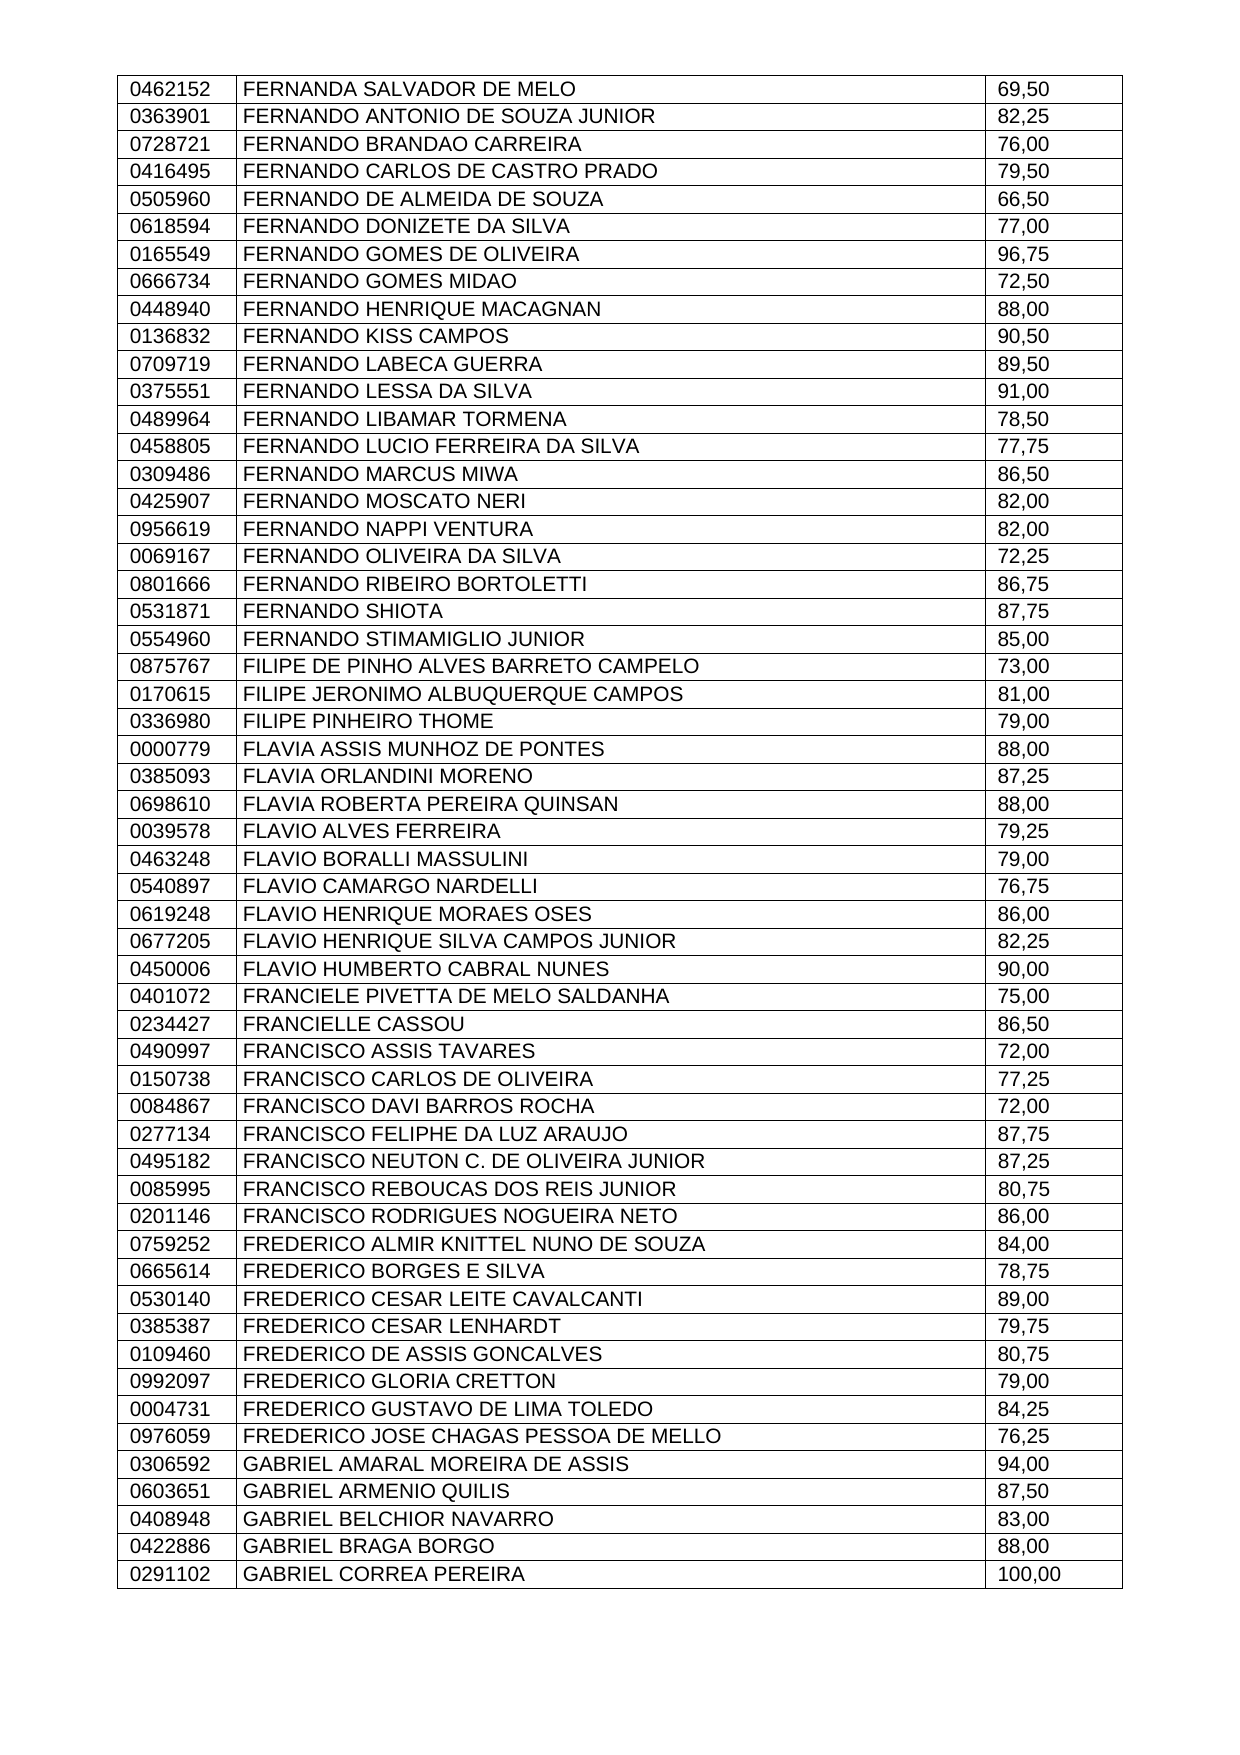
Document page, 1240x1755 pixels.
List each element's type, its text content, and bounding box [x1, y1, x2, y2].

table_cell GABRIEL AMARAL MOREIRA DE ASSIS [237, 1451, 985, 1477]
table_cell 0698610 [118, 791, 236, 817]
table_cell FERNANDO ANTONIO DE SOUZA JUNIOR [237, 104, 985, 130]
table_cell 0976059 [118, 1424, 236, 1450]
table_cell 0531871 [118, 599, 236, 625]
table_cell 0416495 [118, 159, 236, 185]
table_cell 78,75 [986, 1259, 1122, 1285]
table_cell 96,75 [986, 241, 1122, 267]
table_cell 0401072 [118, 984, 236, 1010]
table_cell 0530140 [118, 1286, 236, 1312]
table_cell 0084867 [118, 1094, 236, 1120]
table_cell 0458805 [118, 434, 236, 460]
table_cell 77,00 [986, 214, 1122, 240]
table_cell FERNANDO MARCUS MIWA [237, 461, 985, 487]
table_cell 89,00 [986, 1286, 1122, 1312]
table_cell FRANCISCO RODRIGUES NOGUEIRA NETO [237, 1204, 985, 1230]
table_cell FILIPE PINHEIRO THOME [237, 709, 985, 735]
table_cell 88,00 [986, 296, 1122, 322]
table_cell 94,00 [986, 1451, 1122, 1477]
table_cell 85,00 [986, 626, 1122, 652]
table_cell 76,75 [986, 874, 1122, 900]
table_cell FERNANDO GOMES MIDAO [237, 269, 985, 295]
table_cell FERNANDO LESSA DA SILVA [237, 379, 985, 405]
table_cell FERNANDO LUCIO FERREIRA DA SILVA [237, 434, 985, 460]
table_cell FREDERICO CESAR LENHARDT [237, 1314, 985, 1340]
table_cell 0665614 [118, 1259, 236, 1285]
table_cell 80,75 [986, 1341, 1122, 1367]
table_cell 0956619 [118, 516, 236, 542]
table_cell FLAVIA ORLANDINI MORENO [237, 764, 985, 790]
table_cell FRANCISCO NEUTON C. DE OLIVEIRA JUNIOR [237, 1149, 985, 1175]
table_cell FRANCISCO REBOUCAS DOS REIS JUNIOR [237, 1176, 985, 1202]
table_cell FERNANDO BRANDAO CARREIRA [237, 131, 985, 157]
table_cell 0618594 [118, 214, 236, 240]
table_cell 80,75 [986, 1176, 1122, 1202]
table_cell 0992097 [118, 1369, 236, 1395]
table_cell 0085995 [118, 1176, 236, 1202]
table_cell 82,00 [986, 489, 1122, 515]
table_cell 0554960 [118, 626, 236, 652]
table_cell 0425907 [118, 489, 236, 515]
table_cell 0109460 [118, 1341, 236, 1367]
table_cell GABRIEL BELCHIOR NAVARRO [237, 1506, 985, 1532]
table_cell FRANCIELE PIVETTA DE MELO SALDANHA [237, 984, 985, 1010]
table_cell 0489964 [118, 406, 236, 432]
table_cell 84,00 [986, 1231, 1122, 1257]
table_cell 66,50 [986, 186, 1122, 212]
table_cell 90,50 [986, 324, 1122, 350]
table_cell FERNANDO STIMAMIGLIO JUNIOR [237, 626, 985, 652]
table_cell 0363901 [118, 104, 236, 130]
table_cell 72,25 [986, 544, 1122, 570]
table_cell FLAVIO HENRIQUE MORAES OSES [237, 901, 985, 927]
table_cell 76,00 [986, 131, 1122, 157]
table_cell FLAVIO HENRIQUE SILVA CAMPOS JUNIOR [237, 929, 985, 955]
table_cell 0000779 [118, 736, 236, 762]
table_cell FERNANDO RIBEIRO BORTOLETTI [237, 571, 985, 597]
table_cell 0136832 [118, 324, 236, 350]
table_cell FREDERICO DE ASSIS GONCALVES [237, 1341, 985, 1367]
table_cell 0450006 [118, 956, 236, 982]
table_cell FLAVIO ALVES FERREIRA [237, 819, 985, 845]
table_cell 73,00 [986, 654, 1122, 680]
table_cell FERNANDO CARLOS DE CASTRO PRADO [237, 159, 985, 185]
table_cell FREDERICO ALMIR KNITTEL NUNO DE SOUZA [237, 1231, 985, 1257]
table_cell 86,50 [986, 1011, 1122, 1037]
table_cell 0540897 [118, 874, 236, 900]
table_cell 0039578 [118, 819, 236, 845]
table_cell 76,25 [986, 1424, 1122, 1450]
table_cell 69,50 [986, 76, 1122, 102]
table_cell 0728721 [118, 131, 236, 157]
table_cell 88,00 [986, 1534, 1122, 1560]
table_cell 0201146 [118, 1204, 236, 1230]
table_cell FLAVIO HUMBERTO CABRAL NUNES [237, 956, 985, 982]
table_cell FERNANDO DONIZETE DA SILVA [237, 214, 985, 240]
table_cell 82,25 [986, 104, 1122, 130]
table_cell 86,00 [986, 901, 1122, 927]
table_cell 0277134 [118, 1121, 236, 1147]
table_cell 0448940 [118, 296, 236, 322]
table_cell FERNANDO GOMES DE OLIVEIRA [237, 241, 985, 267]
table_cell 88,00 [986, 791, 1122, 817]
table_cell FRANCISCO FELIPHE DA LUZ ARAUJO [237, 1121, 985, 1147]
table_cell 0375551 [118, 379, 236, 405]
table_cell FERNANDO LIBAMAR TORMENA [237, 406, 985, 432]
table_cell 87,50 [986, 1479, 1122, 1505]
table_cell FLAVIO BORALLI MASSULINI [237, 846, 985, 872]
table_cell 0422886 [118, 1534, 236, 1560]
table_cell 84,25 [986, 1396, 1122, 1422]
table_cell FILIPE DE PINHO ALVES BARRETO CAMPELO [237, 654, 985, 680]
table_cell 79,00 [986, 709, 1122, 735]
table_cell 0495182 [118, 1149, 236, 1175]
table_cell 72,00 [986, 1094, 1122, 1120]
table_cell 0385387 [118, 1314, 236, 1340]
table_cell 100,00 [986, 1561, 1122, 1587]
table_cell 0666734 [118, 269, 236, 295]
table_cell 87,75 [986, 1121, 1122, 1147]
table_cell 0619248 [118, 901, 236, 927]
table_cell FREDERICO CESAR LEITE CAVALCANTI [237, 1286, 985, 1312]
table_cell FREDERICO BORGES E SILVA [237, 1259, 985, 1285]
table_cell 79,25 [986, 819, 1122, 845]
table_cell 83,00 [986, 1506, 1122, 1532]
table_cell 0004731 [118, 1396, 236, 1422]
table_cell FERNANDO SHIOTA [237, 599, 985, 625]
table_cell 79,50 [986, 159, 1122, 185]
table_cell 72,00 [986, 1039, 1122, 1065]
table_cell 86,50 [986, 461, 1122, 487]
table_cell 0170615 [118, 681, 236, 707]
table_cell 0709719 [118, 351, 236, 377]
table_cell FREDERICO JOSE CHAGAS PESSOA DE MELLO [237, 1424, 985, 1450]
table_cell FERNANDA SALVADOR DE MELO [237, 76, 985, 102]
table_cell GABRIEL CORREA PEREIRA [237, 1561, 985, 1587]
table_cell GABRIEL ARMENIO QUILIS [237, 1479, 985, 1505]
table_cell 77,25 [986, 1066, 1122, 1092]
table_cell 0309486 [118, 461, 236, 487]
table_cell FREDERICO GLORIA CRETTON [237, 1369, 985, 1395]
table_cell 0150738 [118, 1066, 236, 1092]
table_cell FRANCIELLE CASSOU [237, 1011, 985, 1037]
table_cell 87,25 [986, 764, 1122, 790]
table_cell 0234427 [118, 1011, 236, 1037]
table_cell FERNANDO MOSCATO NERI [237, 489, 985, 515]
table_cell FERNANDO LABECA GUERRA [237, 351, 985, 377]
table_cell 0875767 [118, 654, 236, 680]
table_cell 0336980 [118, 709, 236, 735]
table_cell FERNANDO HENRIQUE MACAGNAN [237, 296, 985, 322]
table_cell FILIPE JERONIMO ALBUQUERQUE CAMPOS [237, 681, 985, 707]
table_cell 82,00 [986, 516, 1122, 542]
table_cell 87,25 [986, 1149, 1122, 1175]
table_cell 79,75 [986, 1314, 1122, 1340]
table_cell 82,25 [986, 929, 1122, 955]
table_cell 91,00 [986, 379, 1122, 405]
table_cell 0069167 [118, 544, 236, 570]
table_cell 88,00 [986, 736, 1122, 762]
table_cell 77,75 [986, 434, 1122, 460]
table_cell 75,00 [986, 984, 1122, 1010]
table_cell 72,50 [986, 269, 1122, 295]
table_cell FERNANDO KISS CAMPOS [237, 324, 985, 350]
table_cell 86,00 [986, 1204, 1122, 1230]
table_cell FERNANDO OLIVEIRA DA SILVA [237, 544, 985, 570]
table_cell 0165549 [118, 241, 236, 267]
table_cell FLAVIA ASSIS MUNHOZ DE PONTES [237, 736, 985, 762]
table_cell 0759252 [118, 1231, 236, 1257]
table_cell 87,75 [986, 599, 1122, 625]
table_cell 79,00 [986, 846, 1122, 872]
table_cell 0603651 [118, 1479, 236, 1505]
table_cell 86,75 [986, 571, 1122, 597]
table_cell 0385093 [118, 764, 236, 790]
table_cell 79,00 [986, 1369, 1122, 1395]
table_cell FRANCISCO DAVI BARROS ROCHA [237, 1094, 985, 1120]
table_cell 0490997 [118, 1039, 236, 1065]
table_cell 0505960 [118, 186, 236, 212]
table_cell FRANCISCO ASSIS TAVARES [237, 1039, 985, 1065]
table_cell FREDERICO GUSTAVO DE LIMA TOLEDO [237, 1396, 985, 1422]
table_cell FLAVIA ROBERTA PEREIRA QUINSAN [237, 791, 985, 817]
table_cell 0306592 [118, 1451, 236, 1477]
table_cell 0463248 [118, 846, 236, 872]
table_cell FERNANDO DE ALMEIDA DE SOUZA [237, 186, 985, 212]
table_cell FERNANDO NAPPI VENTURA [237, 516, 985, 542]
table_cell 78,50 [986, 406, 1122, 432]
table_cell GABRIEL BRAGA BORGO [237, 1534, 985, 1560]
table_cell FLAVIO CAMARGO NARDELLI [237, 874, 985, 900]
table_cell 89,50 [986, 351, 1122, 377]
table_cell FRANCISCO CARLOS DE OLIVEIRA [237, 1066, 985, 1092]
table_cell 81,00 [986, 681, 1122, 707]
table_cell 0462152 [118, 76, 236, 102]
table_cell 90,00 [986, 956, 1122, 982]
table_cell 0677205 [118, 929, 236, 955]
table_cell 0408948 [118, 1506, 236, 1532]
table_cell 0291102 [118, 1561, 236, 1587]
table_cell 0801666 [118, 571, 236, 597]
